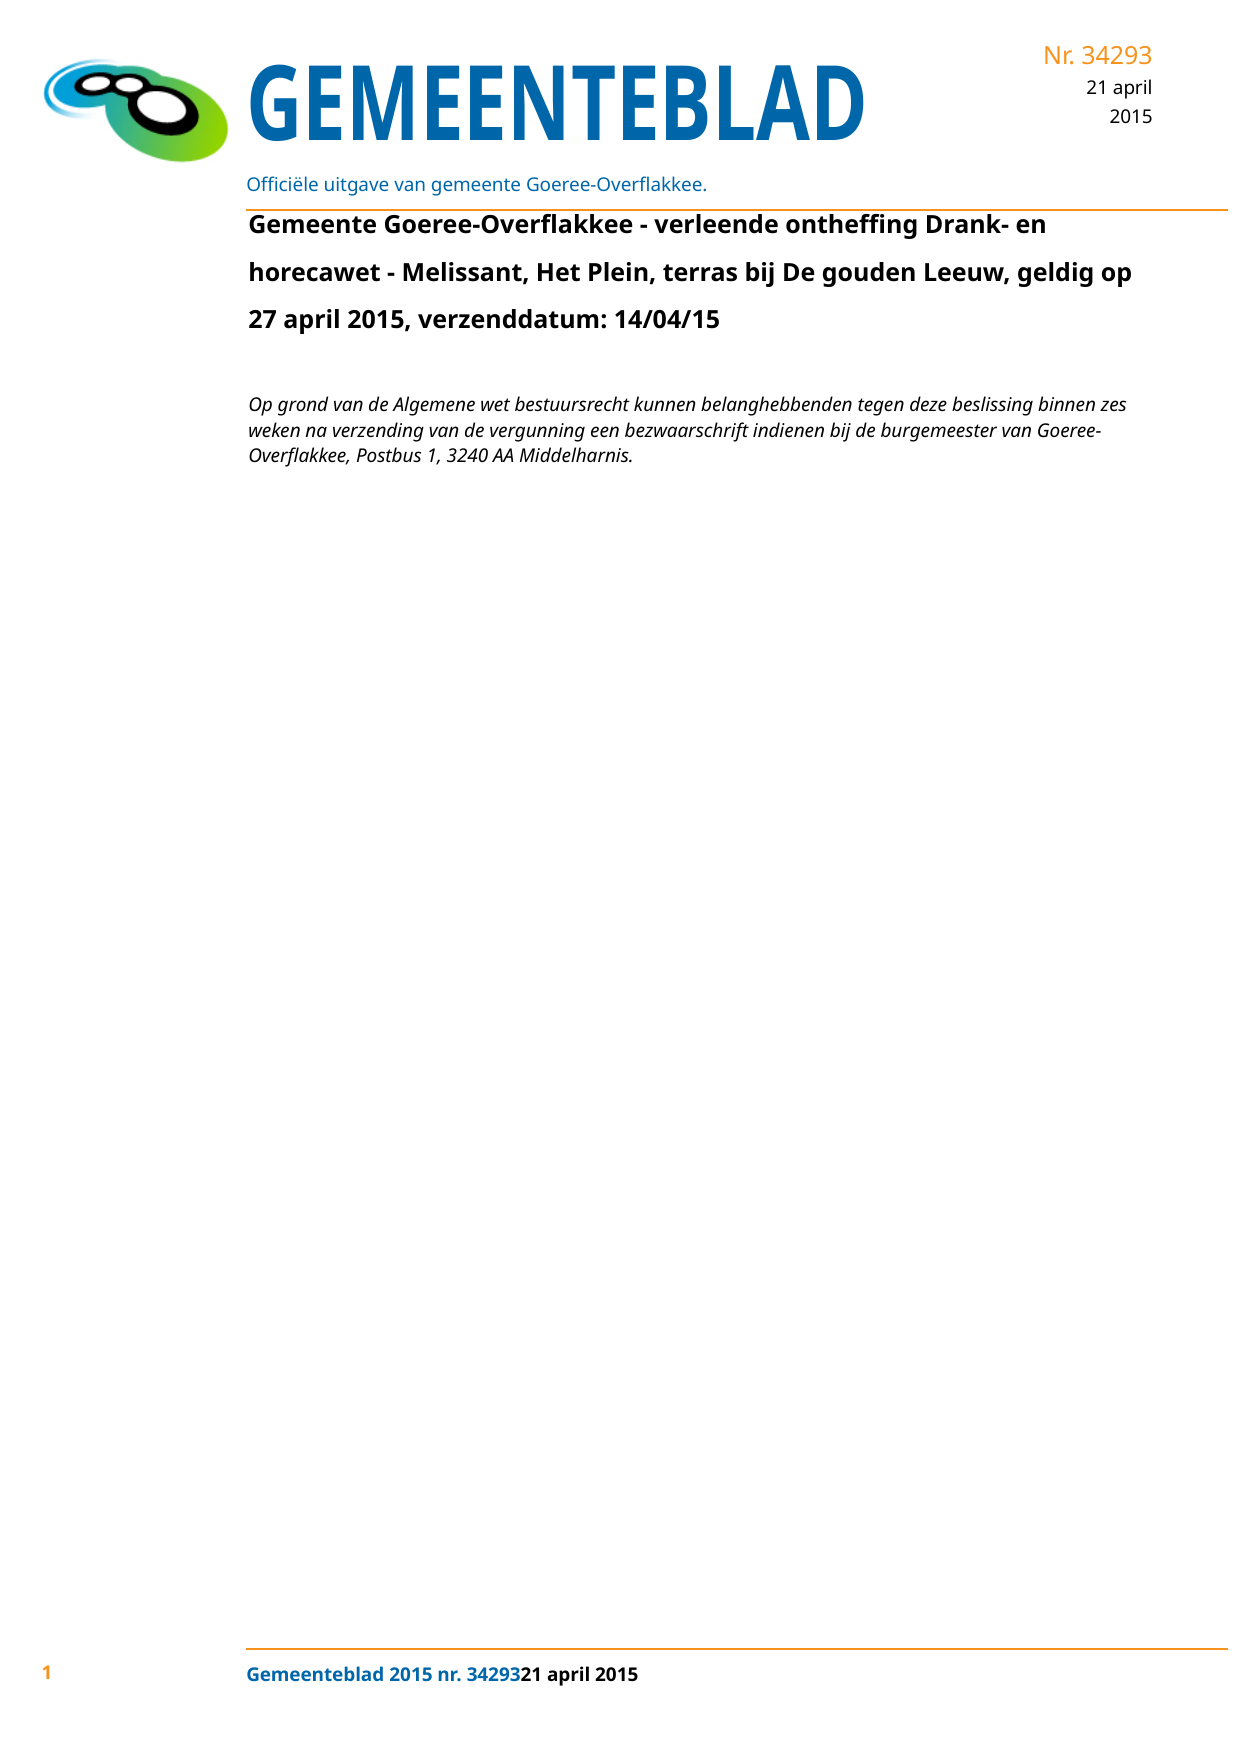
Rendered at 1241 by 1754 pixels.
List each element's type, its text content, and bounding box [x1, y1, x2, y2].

picture [41, 47, 231, 172]
text Op grond van de Algemene wet bestuursrecht kunnen belanghebbenden tegen deze beslissing binnen zes weken na verzending van de vergunning een bezwaarschrift indienen bij de burgemeester van Goeree-Overflakkee, Postbus 1, 3240 AA Middelharnis. [248, 391, 1152, 468]
text Gemeente Goeree-Overflakkee - verleende ontheffing Drank- en horecawet - Melissant, Het Plein, terras bij De gouden Leeuw, geldig op 27 april 2015, verzenddatum: 14/04/15 [248, 211, 1152, 336]
